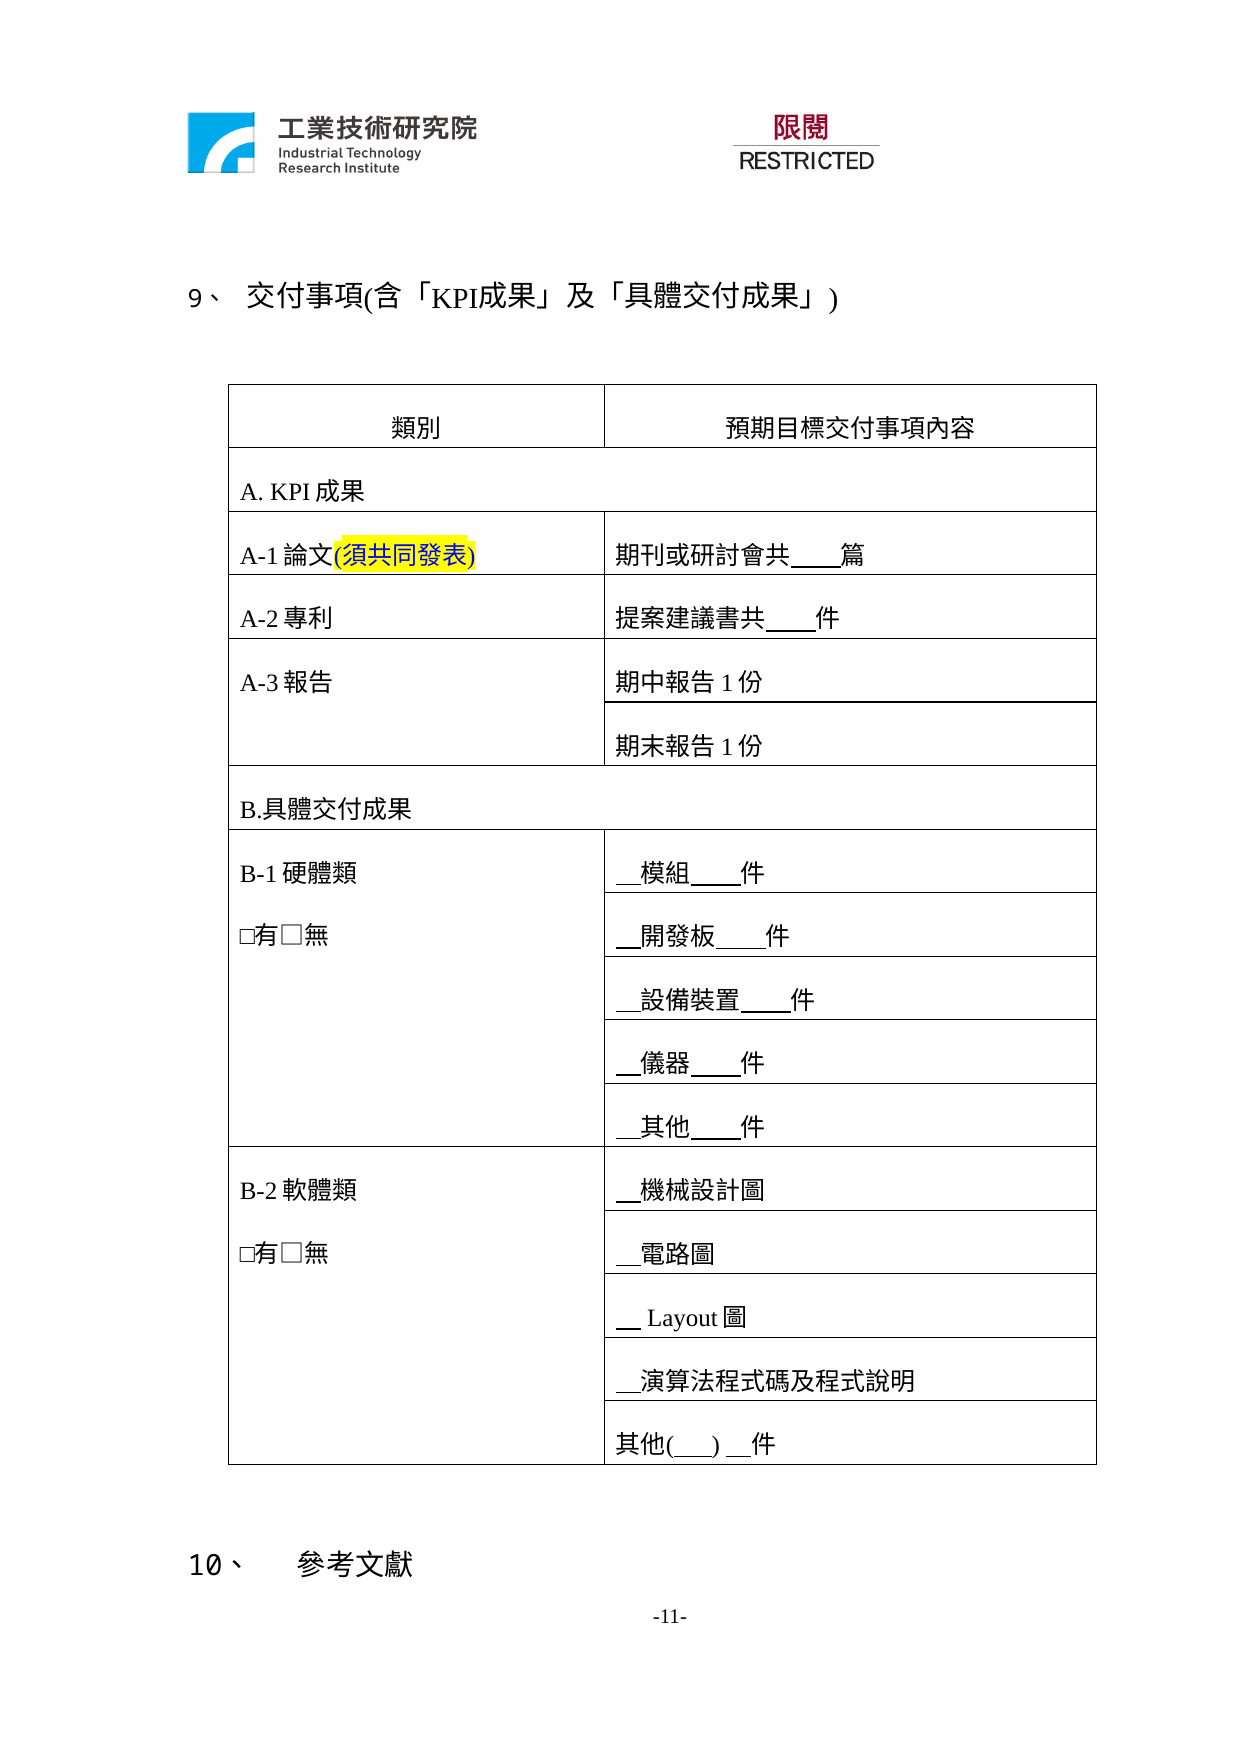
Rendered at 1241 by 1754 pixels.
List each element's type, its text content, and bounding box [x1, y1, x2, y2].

list 參考文獻 [187, 1534, 1152, 1584]
table_cell 電路圖 [605, 1211, 1096, 1273]
table_cell A-2專利 [229, 575, 604, 638]
table_cell 提案建議書共 件 [605, 575, 1096, 638]
table_cell A. KPI成果 [229, 448, 1096, 511]
table_cell B.具體交付成果 [229, 766, 1096, 828]
table_cell 模組 件 [605, 830, 1096, 892]
table_cell 期末報告1份 [605, 703, 1096, 765]
list 交付事項(含「KPI成果」及「具體交付成果」) [187, 265, 1152, 315]
table_cell A-3報告 [229, 639, 604, 765]
table_cell 開發板 件 [605, 893, 1096, 956]
table_cell A-1論文(須共同發表) [229, 512, 604, 574]
table_header 類別 [229, 385, 604, 447]
table_cell B-2軟體類 □有□無 [229, 1147, 604, 1464]
table_cell 其他 件 [605, 1084, 1096, 1146]
table_cell 其他( ) 件 [605, 1401, 1096, 1464]
table_cell 期刊或研討會共 篇 [605, 512, 1096, 574]
table_header 預期目標交付事項內容 [605, 385, 1096, 447]
table_cell Layout圖 [605, 1274, 1096, 1337]
table_cell B-1硬體類 □有□無 [229, 830, 604, 1146]
table_cell 設備裝置 件 [605, 957, 1096, 1019]
table_cell 演算法程式碼及程式說明 [605, 1338, 1096, 1400]
table_cell 儀器 件 [605, 1020, 1096, 1083]
table_cell 機械設計圖 [605, 1147, 1096, 1210]
table_cell 期中報告1份 [605, 639, 1096, 701]
